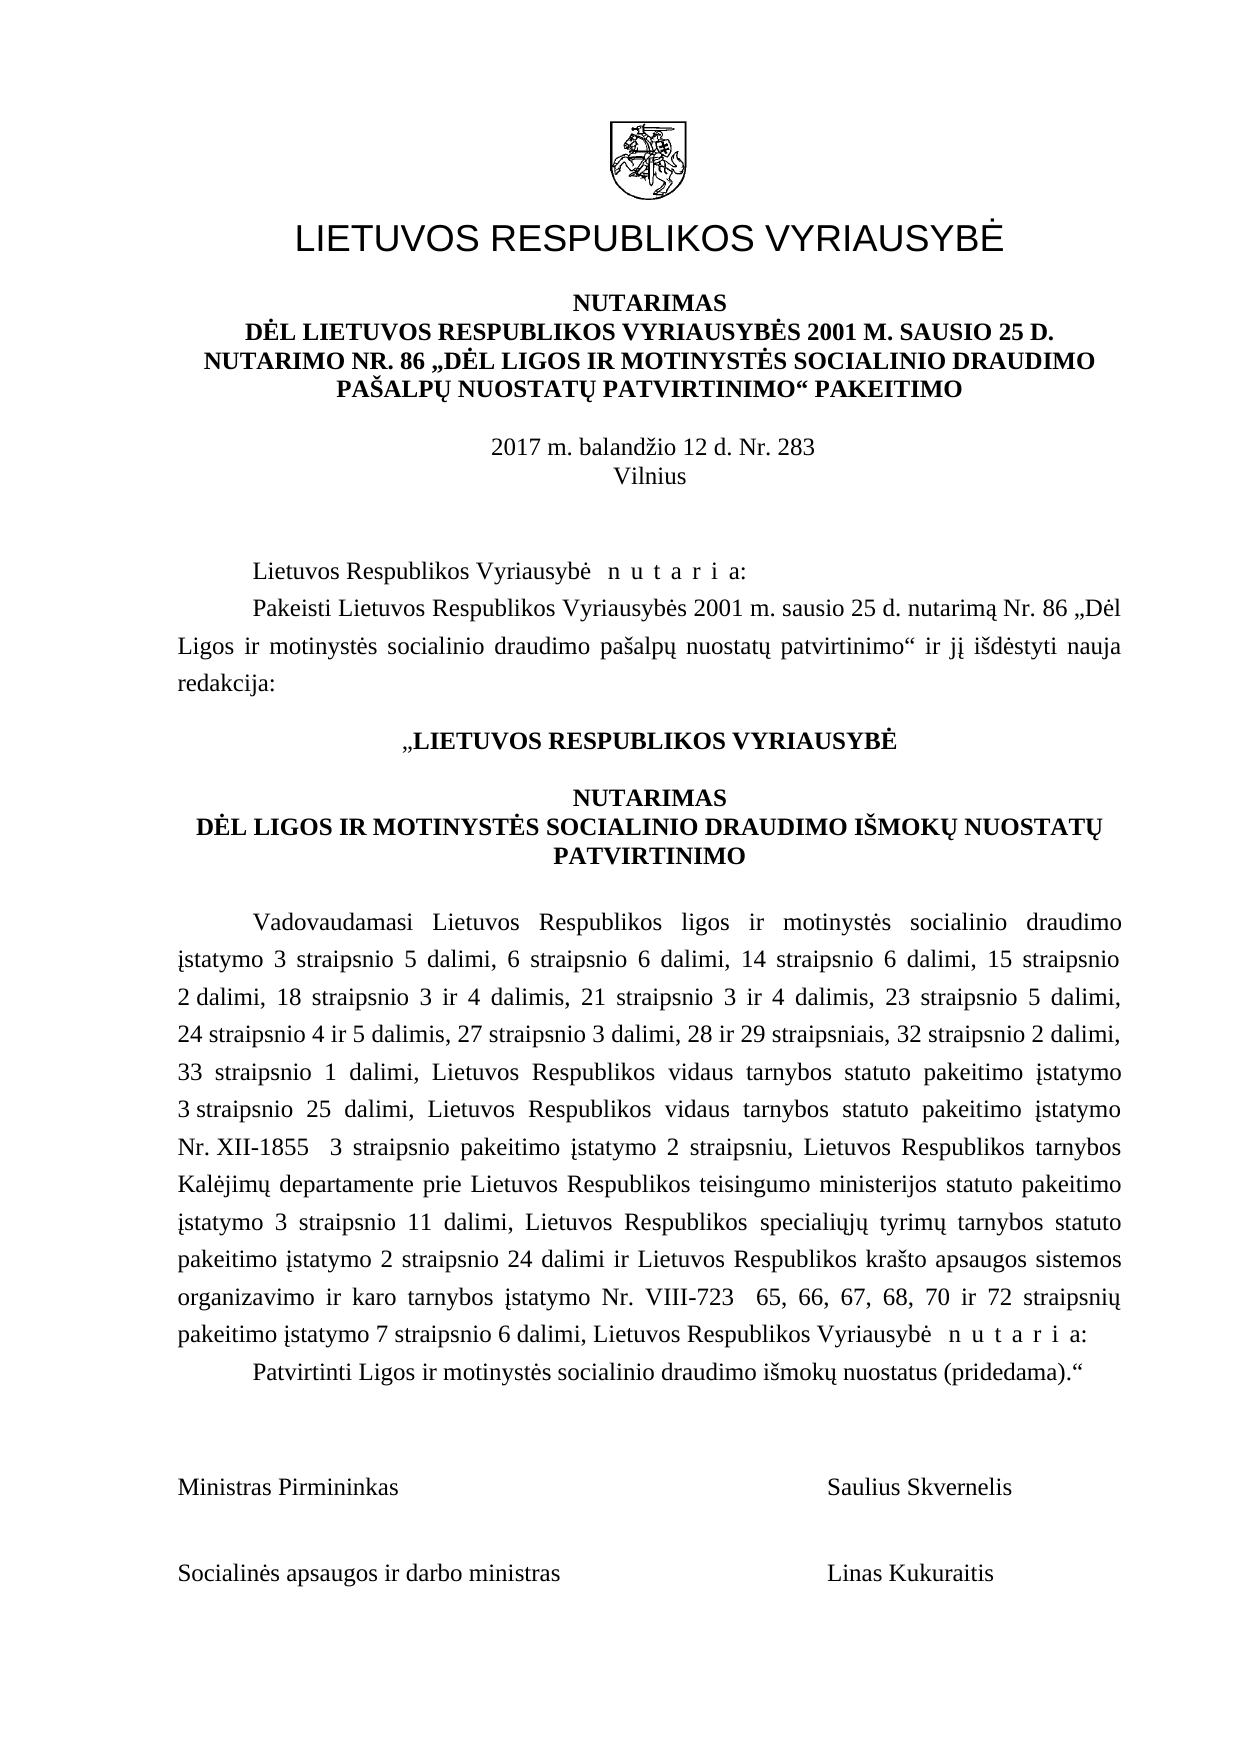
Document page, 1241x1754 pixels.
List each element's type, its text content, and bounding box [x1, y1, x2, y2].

text Ministras Pirmininkas Saulius Skvernelis [177, 1472, 1122, 1501]
text Patvirtinti Ligos ir motinystės socialinio draudimo išmokų nuostatus (pridedama).“ [177, 1348, 1122, 1386]
text NUTARIMAS [177, 783, 1122, 812]
text Lietuvos Respublikos Vyriausybė nutaria: [177, 547, 1122, 584]
text nutarimas [177, 288, 1122, 317]
text Vadovaudamasi Lietuvos Respublikos ligos ir motinystės socialinio draudimo įstatymo 3 straipsnio 5 dalimi, 6 straipsnio 6 dalimi, 14 straipsnio 6 dalimi, 15 straipsnio 2 dalimi, 18 straipsnio 3 ir 4 dalimis, 21 straipsnio 3 ir 4 dalimis, 23 straipsnio 5 dalimi, 24 straipsnio 4 ir 5 dalimis, 27 straipsnio 3 dalimi, 28 ir 29 straipsniais, 32 straipsnio 2 dalimi, 33 straipsnio 1 dalimi, Lietuvos Respublikos vidaus tarnybos statuto pakeitimo įstatymo 3 straipsnio 25 dalimi, Lietuvos Respublikos vidaus tarnybos statuto pakeitimo įstatymo Nr. XII-1855 3 straipsnio pakeitimo įstatymo 2 straipsniu, Lietuvos Respublikos tarnybos Kalėjimų departamente prie Lietuvos Respublikos teisingumo ministerijos statuto pakeitimo įstatymo 3 straipsnio 11 dalimi, Lietuvos Respublikos specialiųjų tyrimų tarnybos statuto pakeitimo įstatymo 2 straipsnio 24 dalimi ir Lietuvos Respublikos krašto apsaugos sistemos organizavimo ir karo tarnybos įstatymo Nr. VIII-723 65, 66, 67, 68, 70 ir 72 straipsnių pakeitimo įstatymo 7 straipsnio 6 dalimi, Lietuvos Respublikos Vyriausybė nutaria: [177, 898, 1122, 1348]
text DĖL LIGOS IR MOTINYSTĖS SOCIALINIO DRAUDIMO IŠMOKŲ NUOSTATŲ PATVIRTINIMO [177, 812, 1122, 869]
text Socialinės apsaugos ir darbo ministras Linas Kukuraitis [177, 1558, 1122, 1587]
text DĖL LIETUVOS RESPUBLIKOS VYRIAUSYBĖS 2001 M. SAUSIO 25 D. NUTARIMO NR. 86 „DĖL LIGOS IR MOTINYSTĖS SOCIALINIO DRAUDIMO PAŠALPŲ NUOSTATŲ PATVIRTINIMO“ PAKEITIMO [177, 317, 1122, 403]
text 2017 m. balandžio 12 d. Nr. 283 [177, 432, 1122, 461]
text Lietuvos Respublikos Vyriausybė [177, 216, 1122, 259]
text „LIETUVOS RESPUBLIKOS VYRIAUSYBĖ [177, 726, 1122, 754]
text Pakeisti Lietuvos Respublikos Vyriausybės 2001 m. sausio 25 d. nutarimą Nr. 86 „Dėl Ligos ir motinystės socialinio draudimo pašalpų nuostatų patvirtinimo“ ir jį išdėstyti nauja redakcija: [177, 584, 1122, 697]
text Vilnius [177, 461, 1122, 489]
